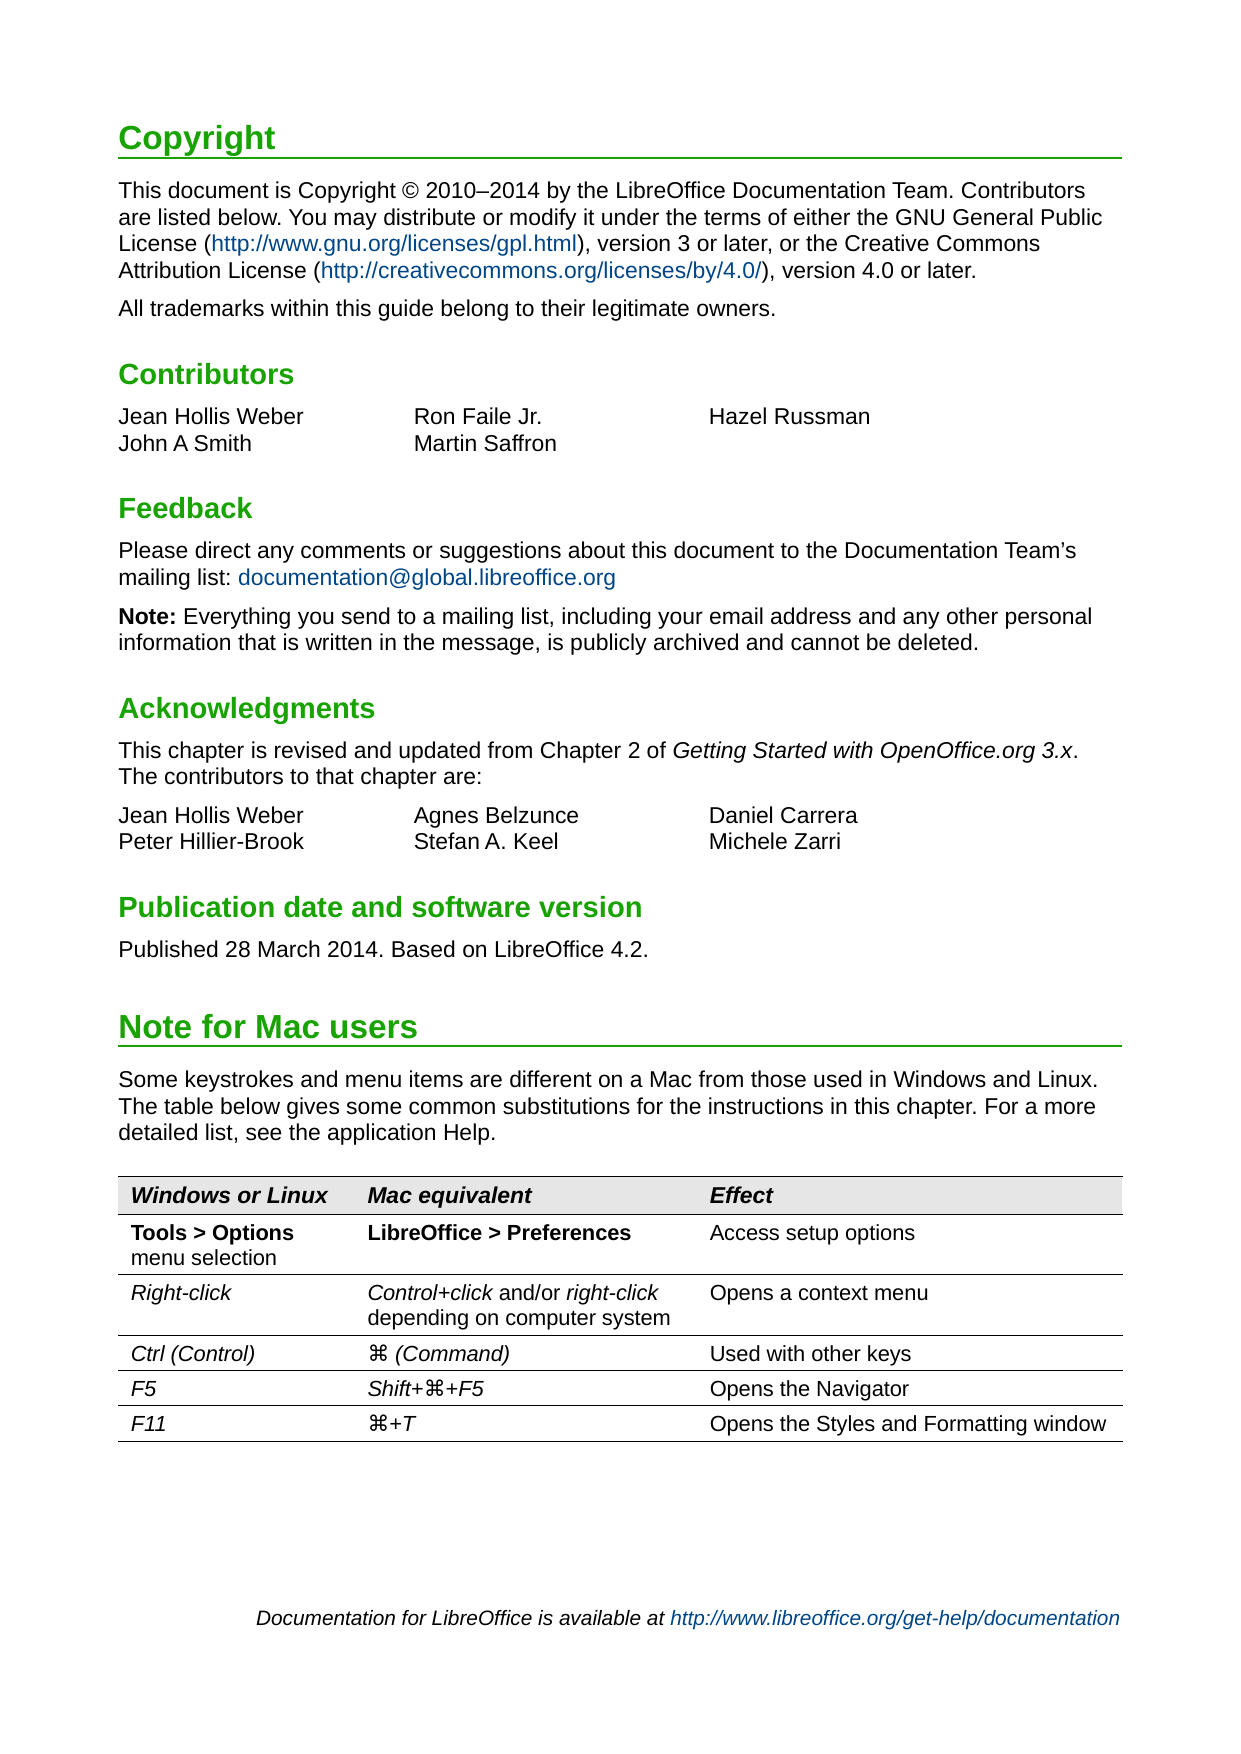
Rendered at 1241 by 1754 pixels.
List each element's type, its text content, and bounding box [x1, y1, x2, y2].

table_cell Shift+⌘+F5 [355, 1371, 697, 1405]
text Some keystrokes and menu items are different on a Mac from those used in Windows and Linux. The table below gives some common substitutions for the instructions in this chapter. For a more detailed list, see the application Help. [118, 1066, 1122, 1145]
subtitle Copyright [118, 118, 1122, 157]
table_header Mac equivalent [355, 1177, 697, 1214]
table_cell F11 [118, 1406, 355, 1441]
text Jean Hollis Weber Agnes Belzunce Daniel Carrera Peter Hillier-Brook Stefan A. Keel Michele Zarri [118, 802, 1122, 855]
table_cell Used with other keys [697, 1336, 1122, 1370]
text This document is Copyright © 2010–2014 by the LibreOffice Documentation Team. Contributors are listed below. You may distribute or modify it under the terms of either the GNU General Public License (http://www.gnu.org/licenses/gpl.html), version 3 or later, or the Creative Commons Attribution License (http://creativecommons.org/licenses/by/4.0/), version 4.0 or later. [118, 177, 1122, 283]
text Please direct any comments or suggestions about this document to the Documentation Team’s mailing list: documentation@global.libreoffice.org [118, 537, 1122, 590]
table_cell Access setup options [697, 1215, 1122, 1274]
subtitle Note for Mac users [118, 1007, 1122, 1045]
table_cell Opens the Navigator [697, 1371, 1122, 1405]
table_cell ⌘+T [355, 1406, 697, 1441]
text All trademarks within this guide belong to their legitimate owners. [118, 295, 1122, 322]
text Jean Hollis Weber Ron Faile Jr. Hazel Russman John A Smith Martin Saffron [118, 403, 1122, 456]
subtitle Feedback [118, 491, 1122, 525]
table_cell Ctrl (Control) [118, 1336, 355, 1370]
table_cell F5 [118, 1371, 355, 1405]
table_cell Opens the Styles and Formatting window [697, 1406, 1122, 1441]
table_cell Opens a context menu [697, 1275, 1122, 1335]
table_header Effect [697, 1177, 1122, 1214]
subtitle Publication date and software version [118, 890, 1122, 924]
subtitle Acknowledgments [118, 691, 1122, 724]
table_cell Right-click [118, 1275, 355, 1335]
table_cell Control+click and/or right-click depending on computer system [355, 1275, 697, 1335]
subtitle Contributors [118, 357, 1122, 391]
table_cell ⌘ (Command) [355, 1336, 697, 1370]
table_cell Tools > Options menu selection [118, 1215, 355, 1274]
text Note: Everything you send to a mailing list, including your email address and any other personal information that is written in the message, is publicly archived and cannot be deleted. [118, 603, 1122, 655]
table_header Windows or Linux [118, 1177, 355, 1214]
text Published 28 March 2014. Based on LibreOffice 4.2. [118, 936, 1122, 962]
text This chapter is revised and updated from Chapter 2 of Getting Started with OpenOffice.org 3.x. The contributors to that chapter are: [118, 737, 1122, 789]
table_cell LibreOffice > Preferences [355, 1215, 697, 1274]
